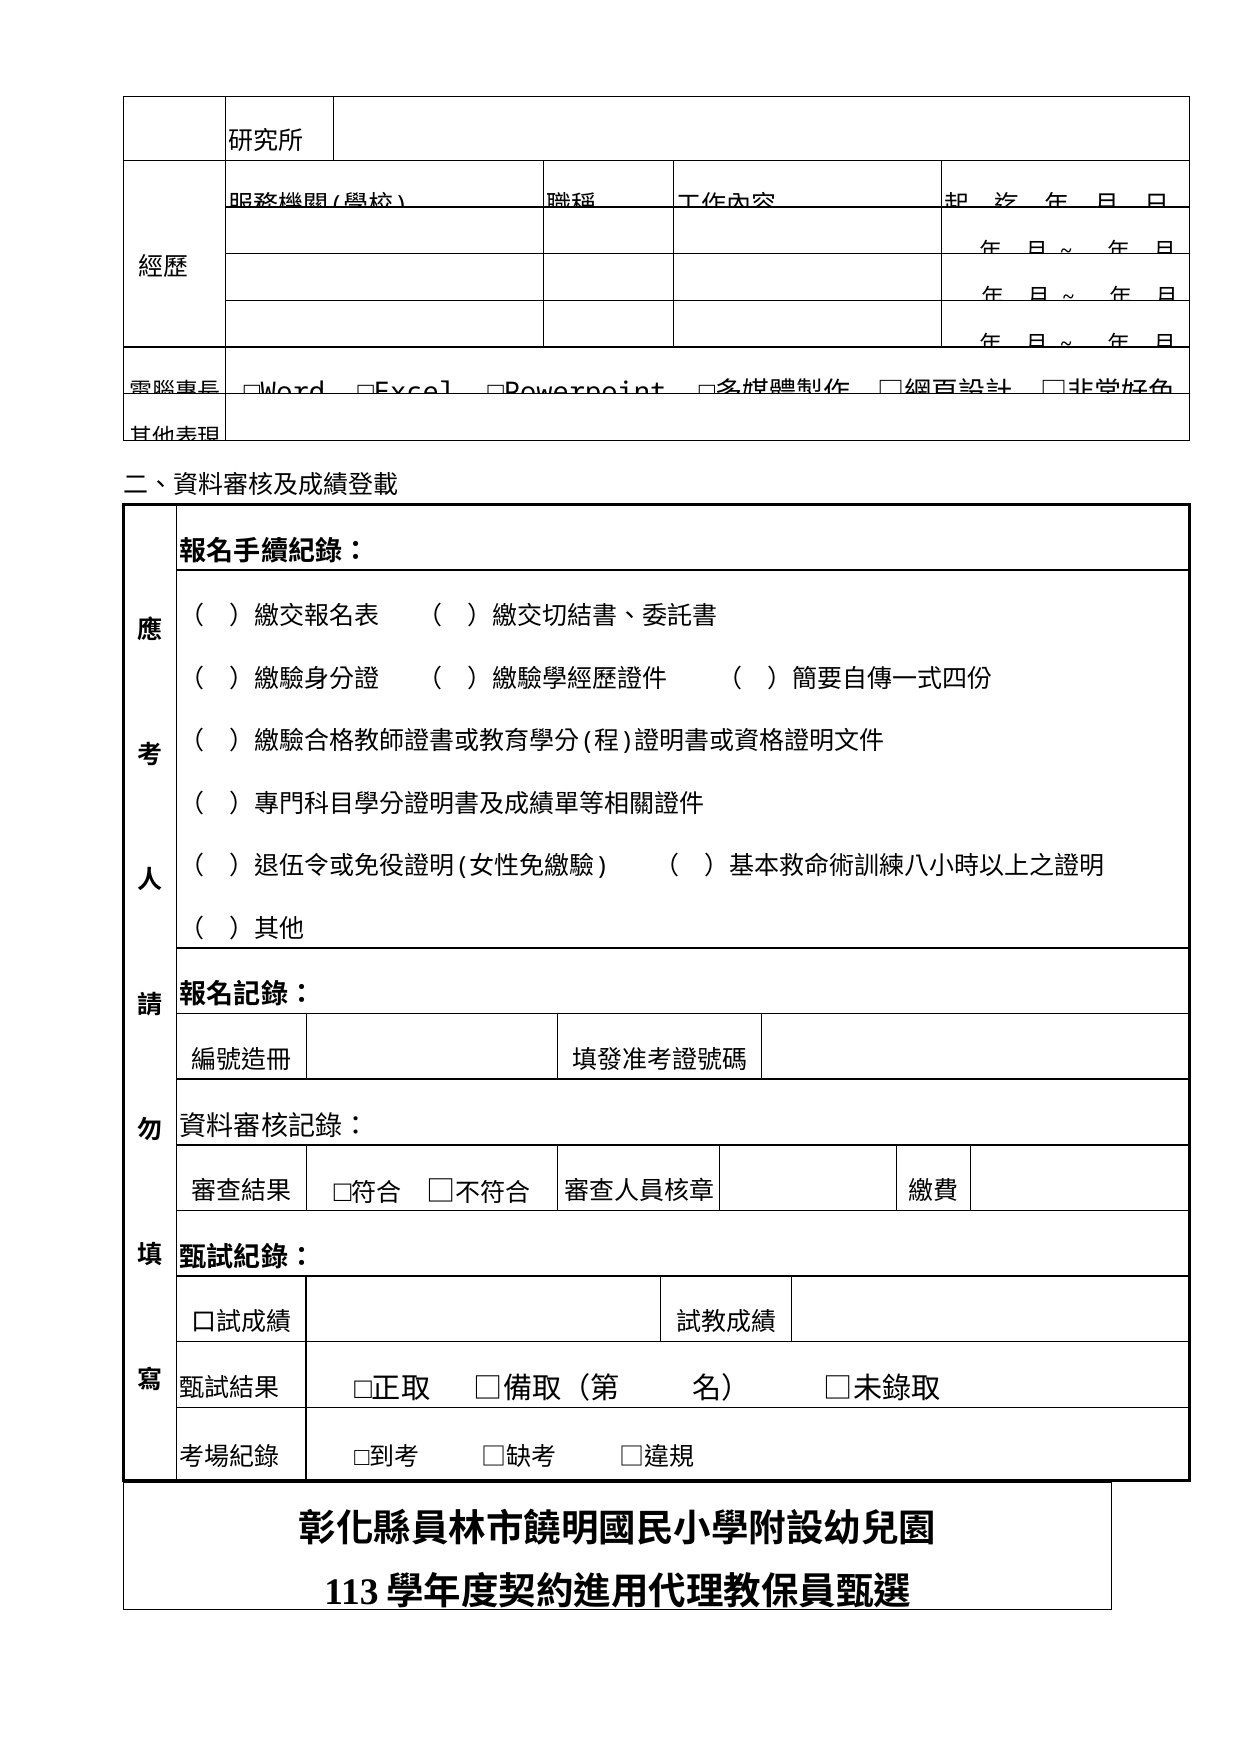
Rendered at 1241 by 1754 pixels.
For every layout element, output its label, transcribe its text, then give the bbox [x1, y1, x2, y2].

table_cell 年 月 ~ 年 月 [942, 254, 1189, 300]
table_cell □到考 □缺考 □違規 [307, 1408, 1188, 1479]
table_cell [226, 301, 543, 346]
table_cell 試教成績 [661, 1277, 791, 1341]
table_cell 工作內容 [674, 161, 941, 206]
table_cell [792, 1277, 1188, 1341]
table_cell [544, 301, 673, 346]
table_cell 起 迄 年 月 日 [942, 161, 1189, 206]
table_cell [226, 208, 543, 253]
table_cell [971, 1146, 1188, 1209]
table_cell [674, 208, 941, 253]
table_cell 經歷 [124, 161, 225, 346]
table_cell [307, 1014, 557, 1078]
table_cell 編號造冊 [177, 1014, 306, 1078]
table_cell 甄試紀錄： [177, 1211, 1188, 1275]
table_cell 審查人員核章 [558, 1146, 719, 1209]
table_cell 審查結果 [177, 1146, 306, 1209]
table_cell [674, 254, 941, 300]
table_cell [544, 254, 673, 300]
table_cell [226, 394, 1189, 440]
table_cell [307, 1277, 660, 1341]
table_cell 職稱 [544, 161, 673, 206]
table_cell 口試成績 [177, 1277, 305, 1341]
table_cell 研究所 [226, 97, 333, 160]
table_cell [124, 97, 225, 160]
table_cell □Word □Excel □Powerpoint □多媒體製作 □網頁設計 □非常好色 [226, 348, 1189, 393]
table_cell [544, 208, 673, 253]
table_cell □符合 □不符合 [307, 1146, 557, 1209]
table_cell □正取 □備取（第 名） □未錄取 [307, 1342, 1188, 1406]
table_cell 年 月 ~ 年 月 [942, 301, 1189, 346]
table_cell 甄試結果 [177, 1342, 305, 1406]
table_cell 報名記錄： [177, 949, 1188, 1013]
table_header 報名手續紀錄： [177, 506, 1188, 569]
table_header 彰化縣員林市饒明國民小學附設幼兒園 113學年度契約進用代理教保員甄選 [124, 1483, 1111, 1609]
table_header 市中正區東門國民小學附設幼兒園 113學年度契約進用代理教保員甄選報名表 一、應考人基本資料 二、資料審核及成績登載 附件：二 委員簽名： 附件：三 113學年度契約進用代理教保員甄選切結書 立切結書人 報名參加彰化縣員林市饒明國民小學附設幼兒園 110學年度契約進用代理教保員甄選，已詳閱甄選簡章內容，茲切結下列事 項(視身份勾選)： □本人所附證件正(影印)本屬實，並確無無教保服務人員條例第12條、13條 、14條第1項各款情事者，如有不實願負相關法律責任並無異議放棄錄取資格。 □本人所附為外國學歷證件，經依教育部國外學歷查證要點規定查證有不符或不 予認定情形時，無異議放棄錄取資格。 □具備基本救命術訓練8小時以上之訓練證明。若無至遲可於到職日三個月內繳 交幼兒園查驗，若無法如期則無異議放棄錄取資格。 □本人如有不符甄選資格條件而隱匿實情者，經查證屬實，無異議放棄錄取資格 ；如已聘任，無異議解約，並繳回已領之薪資。 此 致 彰化縣員林市饒明國民小學 切 結 人： （蓋章） 身份證字號： 住 址： 電 話： 中華民國 113 年 月 日 華 民 國 108 年 7 月 日 [113, 97, 1240, 1610]
table_cell 填發准考證號碼 [558, 1014, 761, 1078]
table_cell 電腦專長 [124, 348, 225, 393]
table_cell （ ）繳交報名表 （ ）繳交切結書、委託書 （ ）繳驗身分證 （ ）繳驗學經歷證件 （ ）簡要自傳一式四份 （ ）繳驗合格教師證書或教育學分(程)證明書或資格證明文件 （ ）專門科目學分證明書及成績單等相關證件 （ ）退伍令或免役證明(女性免繳驗) （ ）基本救命術訓練八小時以上之證明 （ ）其他 [177, 571, 1188, 947]
table_cell 年 月 ~ 年 月 [942, 208, 1189, 253]
table_cell 資料審核記錄： [177, 1080, 1188, 1144]
table_cell 考場紀錄 [177, 1408, 305, 1479]
table_cell 其他表現 [124, 394, 225, 440]
table_cell [720, 1146, 896, 1209]
table_cell 服務機關(學校) [226, 161, 543, 206]
table_cell 繳費 [897, 1146, 970, 1209]
table_cell [674, 301, 941, 346]
table_cell [334, 97, 1189, 160]
table_header 應 考 人 請 勿 填 寫 [125, 506, 176, 1479]
table_cell [762, 1014, 1188, 1078]
table_cell [226, 254, 543, 300]
